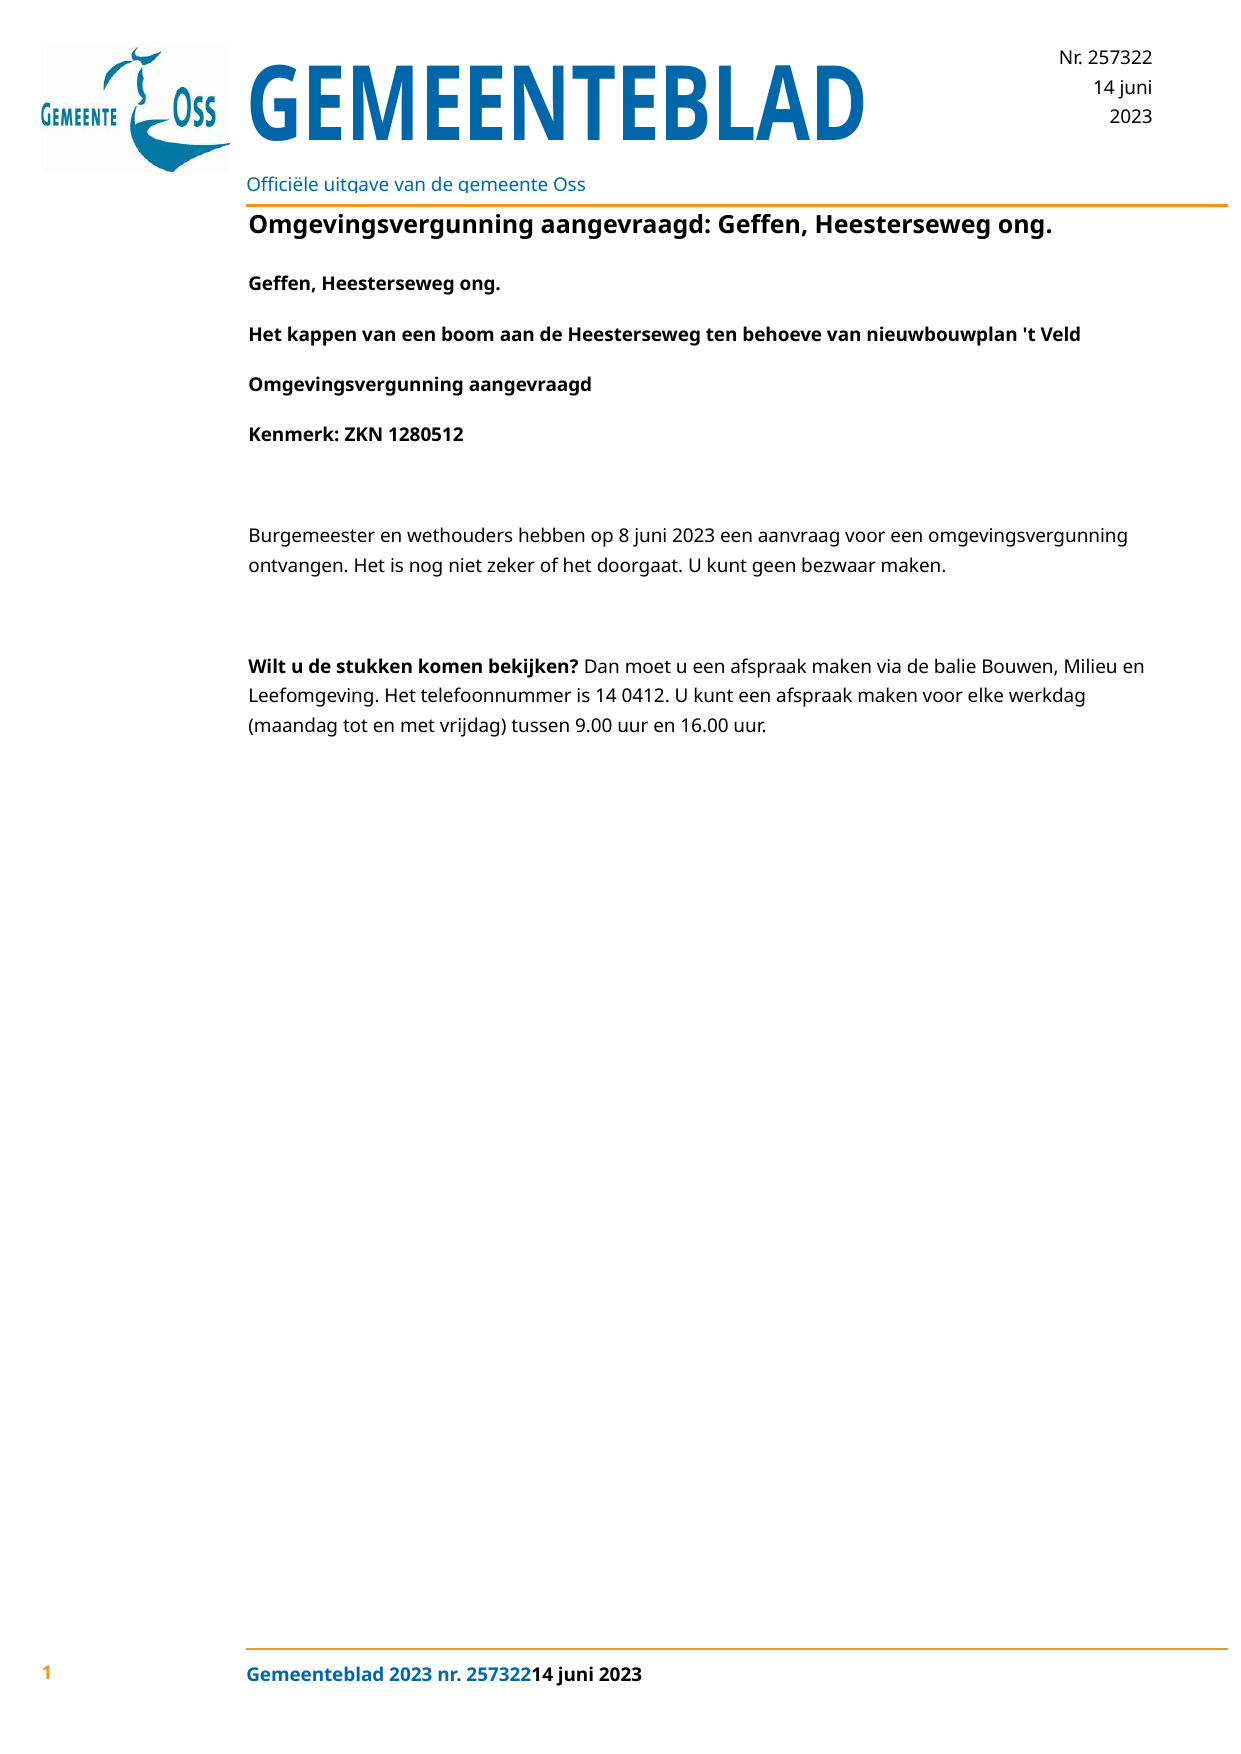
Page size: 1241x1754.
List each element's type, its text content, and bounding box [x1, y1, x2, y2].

text Omgevingsvergunning aangevraagd [248, 371, 1152, 397]
text Omgevingsvergunning aangevraagd: Geffen, Heesterseweg ong. [248, 207, 1152, 241]
text Burgemeester en wethouders hebben op 8 juni 2023 een aanvraag voor een omgevingsvergunning ontvangen. Het is nog niet zeker of het doorgaat. U kunt geen bezwaar maken. [248, 522, 1152, 578]
text Wilt u de stukken komen bekijken? Dan moet u een afspraak maken via de balie Bouwen, Milieu en Leefomgeving. Het telefoonnummer is 14 0412. U kunt een afspraak maken voor elke werkdag (maandag tot en met vrijdag) tussen 9.00 uur en 16.00 uur. [248, 653, 1152, 738]
text Kenmerk: ZKN 1280512 [248, 422, 1152, 447]
text Het kappen van een boom aan de Heesterseweg ten behoeve van nieuwbouwplan 't Veld [248, 321, 1152, 346]
text Geffen, Heesterseweg ong. [248, 270, 1152, 296]
picture [41, 47, 231, 172]
